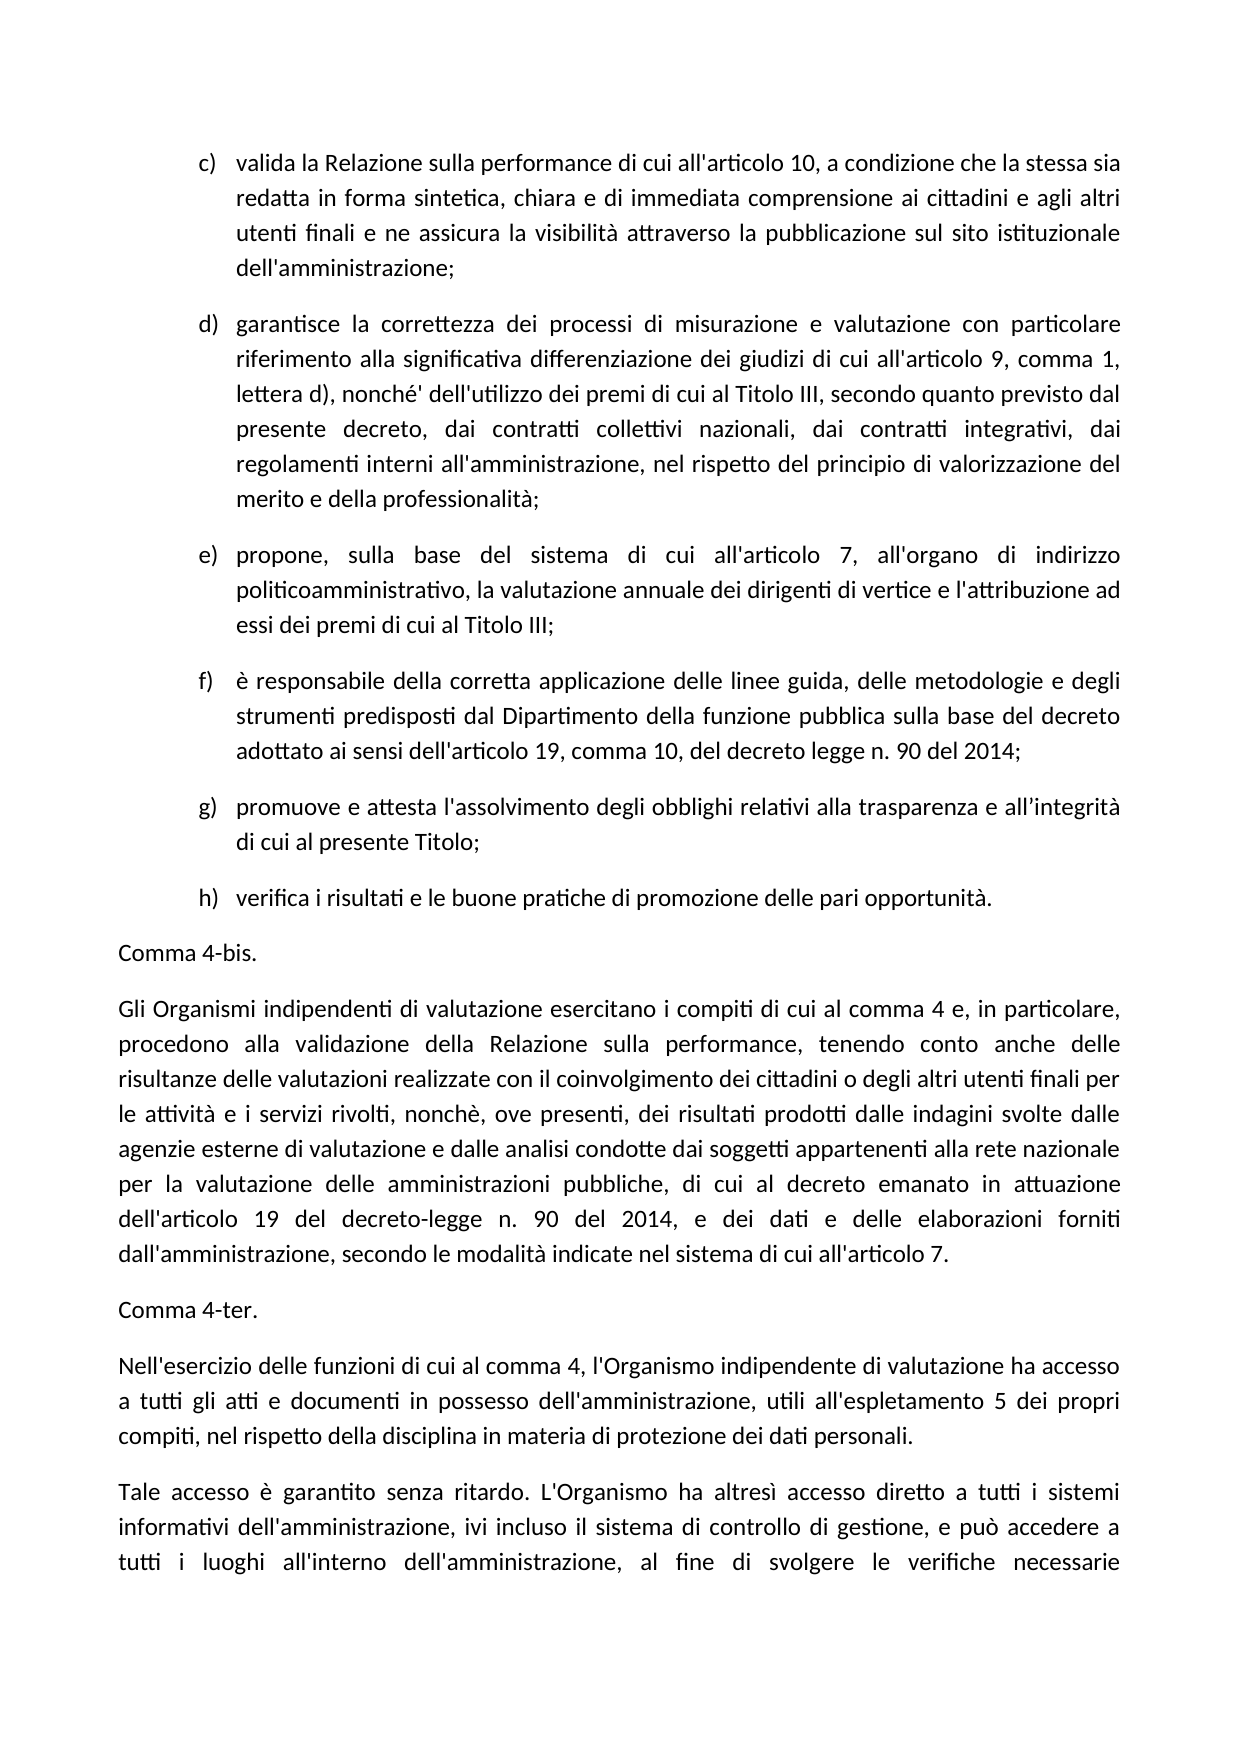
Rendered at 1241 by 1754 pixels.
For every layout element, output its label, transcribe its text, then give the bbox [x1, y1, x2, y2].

list verifica i risultati e le buone pratiche di promozione delle pari opportunità. [198, 882, 1122, 912]
list propone, sulla base del sistema di cui all'articolo 7, all'organo di indirizzo politicoamministrativo, la valutazione annuale dei dirigenti di vertice e l'attribuzione ad essi dei premi di cui al Titolo III; [198, 539, 1122, 640]
list valida la Relazione sulla performance di cui all'articolo 10, a condizione che la stessa sia redatta in forma sintetica, chiara e di immediata comprensione ai cittadini e agli altri utenti finali e ne assicura la visibilità attraverso la pubblicazione sul sito istituzionale dell'amministrazione; [198, 148, 1122, 283]
text Tale accesso è garantito senza ritardo. L'Organismo ha altresì accesso diretto a tutti i sistemi informativi dell'amministrazione, ivi incluso il sistema di controllo di gestione, e può accedere a tutti i luoghi all'interno dell'amministrazione, al fine di svolgere le verifiche necessarie [118, 1476, 1122, 1576]
list è responsabile della corretta applicazione delle linee guida, delle metodologie e degli strumenti predisposti dal Dipartimento della funzione pubblica sulla base del decreto adottato ai sensi dell'articolo 19, comma 10, del decreto legge n. 90 del 2014; [198, 665, 1122, 766]
text Comma 4-bis. [118, 938, 1122, 968]
text Nell'esercizio delle funzioni di cui al comma 4, l'Organismo indipendente di valutazione ha accesso a tutti gli atti e documenti in possesso dell'amministrazione, utili all'espletamento 5 dei propri compiti, nel rispetto della disciplina in materia di protezione dei dati personali. [118, 1350, 1122, 1451]
list garantisce la correttezza dei processi di misurazione e valutazione con particolare riferimento alla significativa differenziazione dei giudizi di cui all'articolo 9, comma 1, lettera d), nonché' dell'utilizzo dei premi di cui al Titolo III, secondo quanto previsto dal presente decreto, dai contratti collettivi nazionali, dai contratti integrativi, dai regolamenti interni all'amministrazione, nel rispetto del principio di valorizzazione del merito e della professionalità; [198, 308, 1122, 514]
list promuove e attesta l'assolvimento degli obblighi relativi alla trasparenza e all’integrità di cui al presente Titolo; [198, 791, 1122, 856]
text Comma 4-ter. [118, 1294, 1122, 1325]
text Gli Organismi indipendenti di valutazione esercitano i compiti di cui al comma 4 e, in particolare, procedono alla validazione della Relazione sulla performance, tenendo conto anche delle risultanze delle valutazioni realizzate con il coinvolgimento dei cittadini o degli altri utenti finali per le attività e i servizi rivolti, nonchè, ove presenti, dei risultati prodotti dalle indagini svolte dalle agenzie esterne di valutazione e dalle analisi condotte dai soggetti appartenenti alla rete nazionale per la valutazione delle amministrazioni pubbliche, di cui al decreto emanato in attuazione dell'articolo 19 del decreto-legge n. 90 del 2014, e dei dati e delle elaborazioni forniti dall'amministrazione, secondo le modalità indicate nel sistema di cui all'articolo 7. [118, 993, 1122, 1269]
